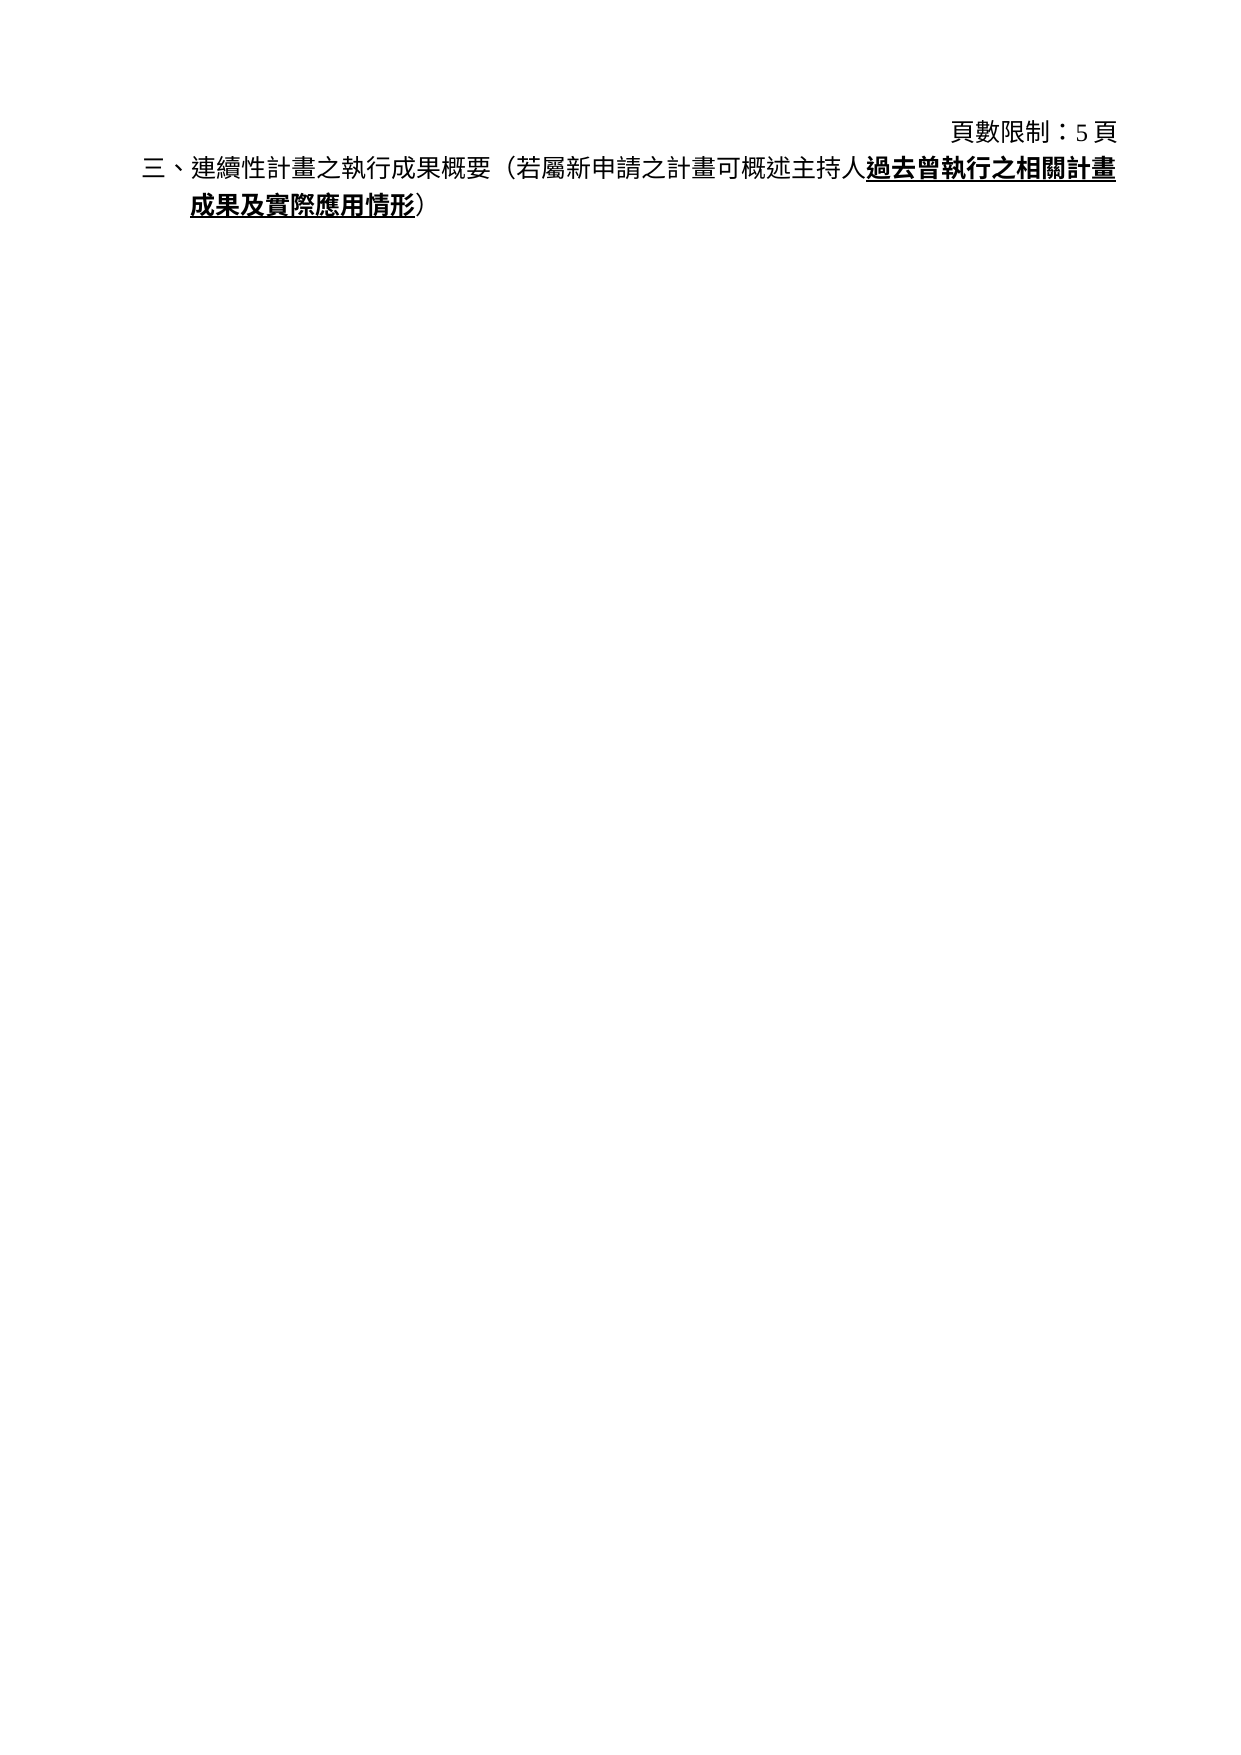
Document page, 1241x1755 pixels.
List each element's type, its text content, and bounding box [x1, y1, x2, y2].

text 三、連續性計畫之執行成果概要（若屬新申請之計畫可概述主持人過去曾執行之相關計畫成果及實際應用情形） [141, 149, 1118, 221]
text 頁數限制：5頁 [103, 113, 1118, 149]
